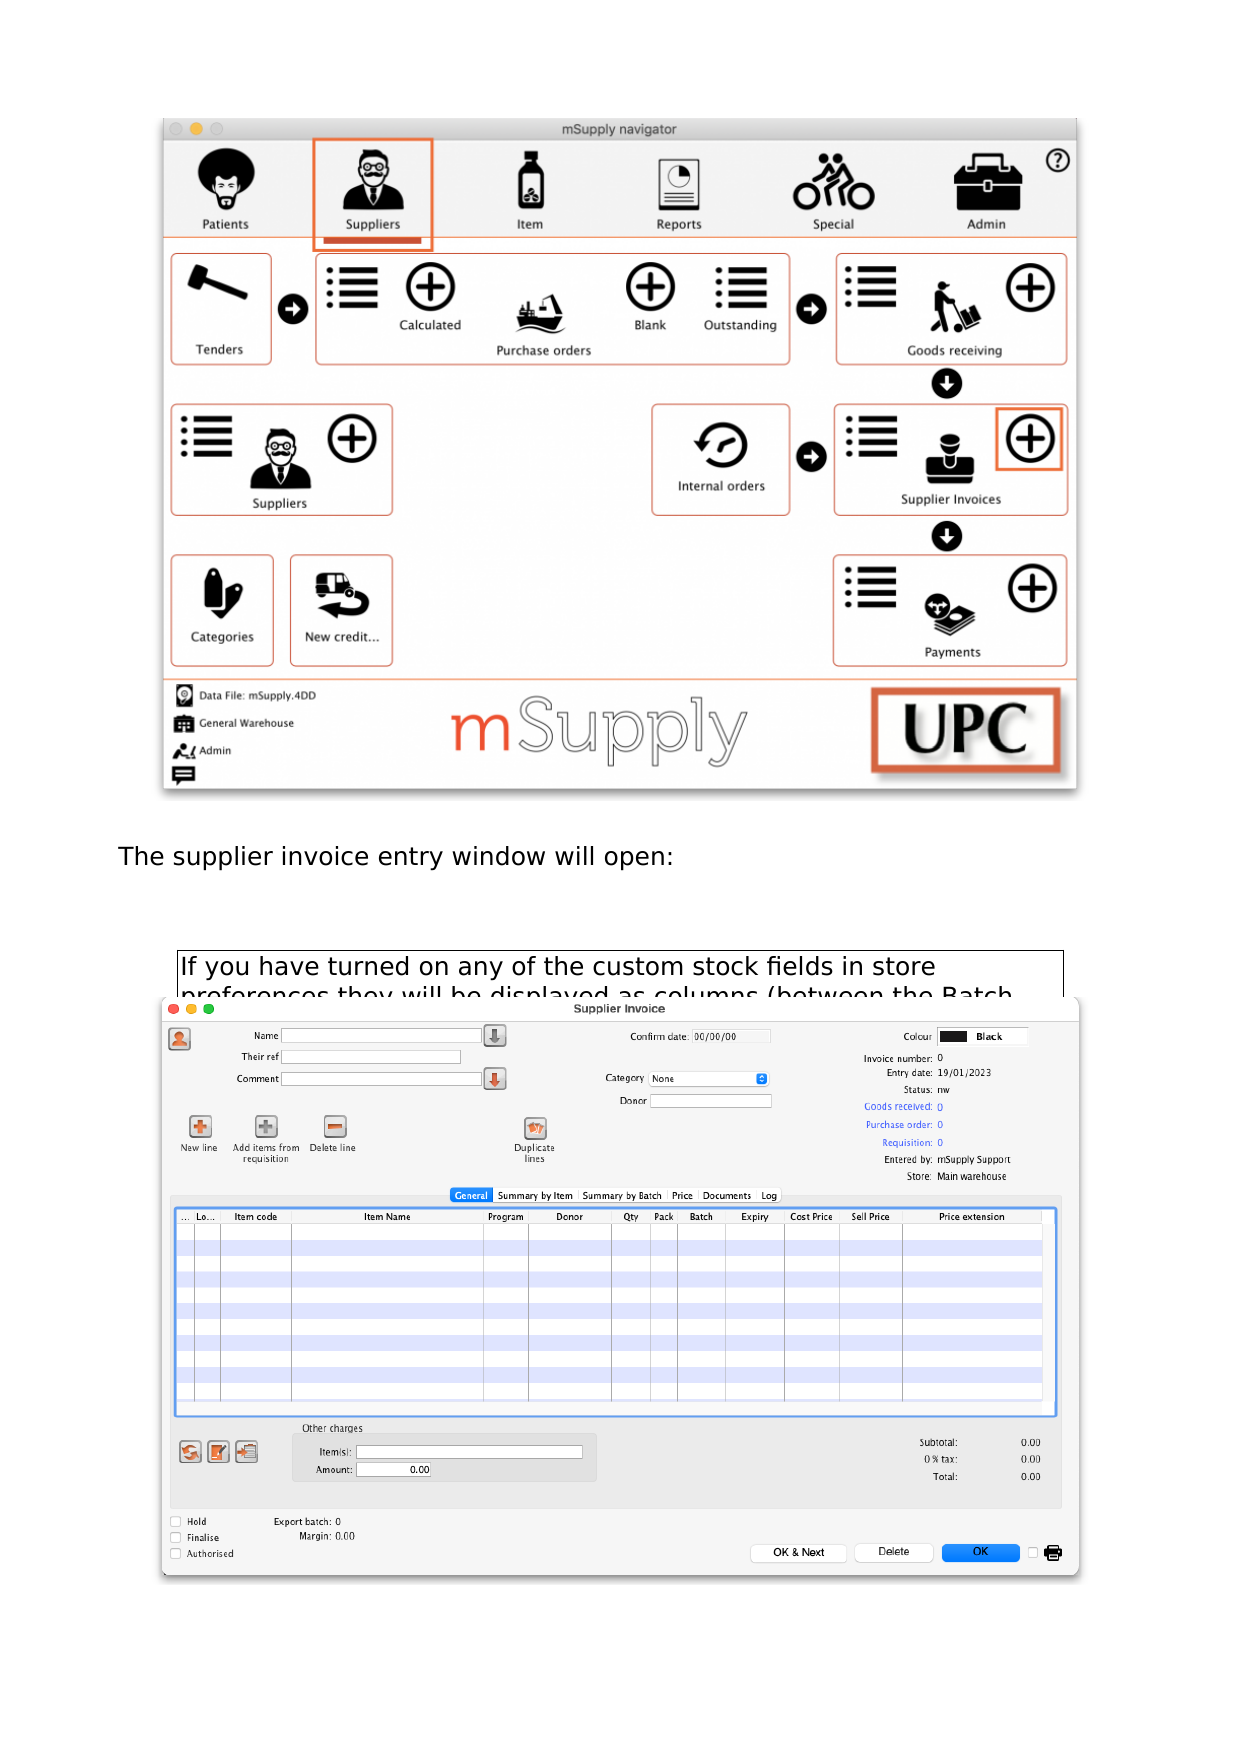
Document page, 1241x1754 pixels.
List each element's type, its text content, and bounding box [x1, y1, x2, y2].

text The supplier invoice entry window will open: [118, 843, 1122, 872]
picture [151, 997, 1089, 1585]
table_header If you have turned on any of the custom stock fields in store preferences they will be displayed as columns (between the Batch and Expiry columns) in the list of invoice lines and the information you entered for these fields will be shown in the appropriate cells. [178, 951, 1063, 997]
picture [151, 118, 1089, 801]
